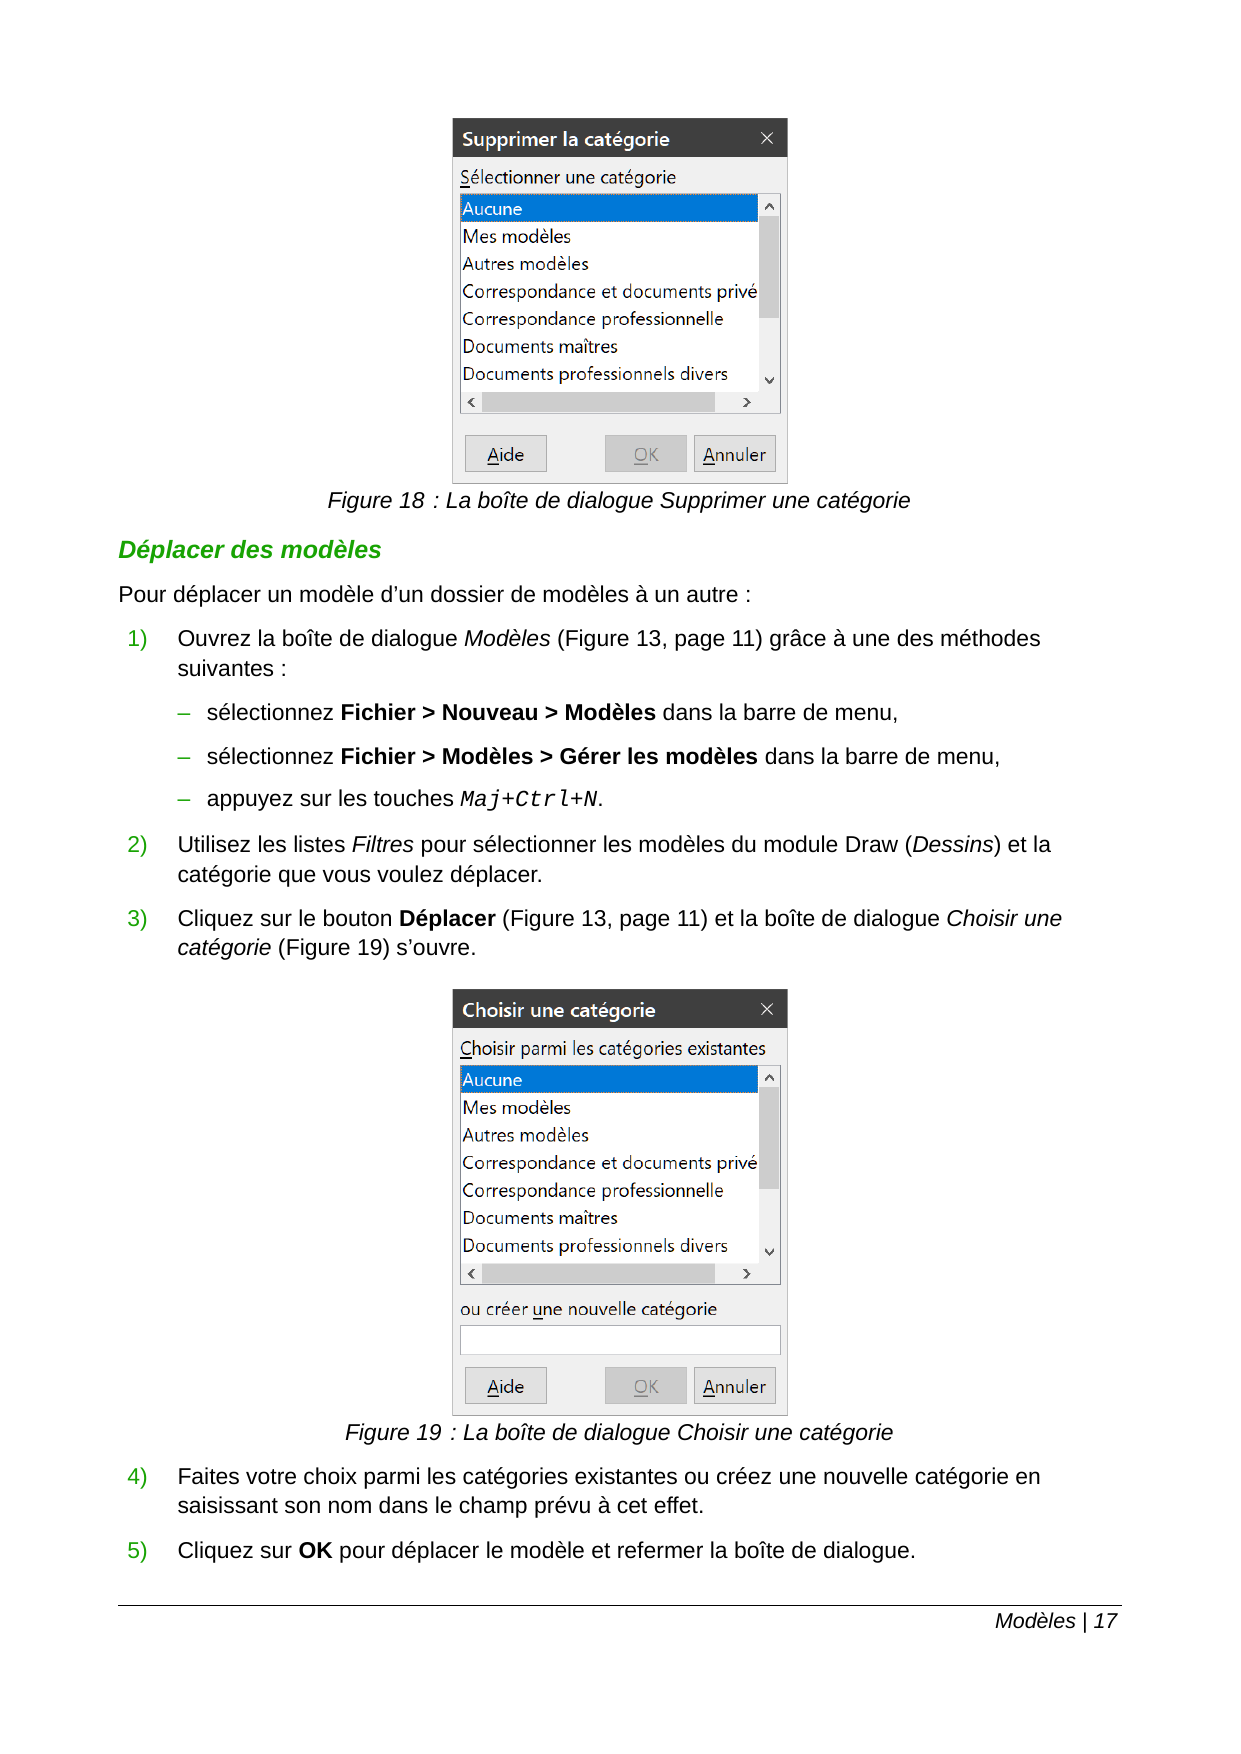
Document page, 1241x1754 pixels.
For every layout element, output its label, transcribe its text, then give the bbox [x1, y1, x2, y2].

text Pour déplacer un modèle d’un dossier de modèles à un autre : [118, 578, 1122, 608]
list appuyez sur les touches Maj+Ctrl+N. [177, 784, 1122, 813]
list sélectionnez Fichier > Nouveau > Modèles dans la barre de menu, [177, 696, 1122, 725]
list Ouvrez la boîte de dialogue Modèles (Figure 13, page 11) grâce à une des méthodes suivantes : [148, 622, 1122, 681]
list Utilisez les listes Filtres pour sélectionner les modèles du module Draw (Dessins) et la catégorie que vous voulez déplacer. [148, 828, 1122, 887]
list Faites votre choix parmi les catégories existantes ou créez une nouvelle catégorie en saisissant son nom dans le champ prévu à cet effet. [148, 1460, 1122, 1519]
text Figure 18 : La boîte de dialogue Supprimer une catégorie [118, 484, 1122, 513]
list Cliquez sur OK pour déplacer le modèle et refermer la boîte de dialogue. [148, 1533, 1122, 1563]
picture [452, 989, 788, 1416]
text Figure 19 : La boîte de dialogue Choisir une catégorie [118, 1416, 1122, 1445]
list sélectionnez Fichier > Modèles > Gérer les modèles dans la barre de menu, [177, 740, 1122, 769]
picture [452, 118, 788, 484]
list Cliquez sur le bouton Déplacer (Figure 13, page 11) et la boîte de dialogue Choisir une catégorie (Figure 19) s’ouvre. [148, 901, 1122, 960]
subtitle Déplacer des modèles [118, 534, 1122, 563]
